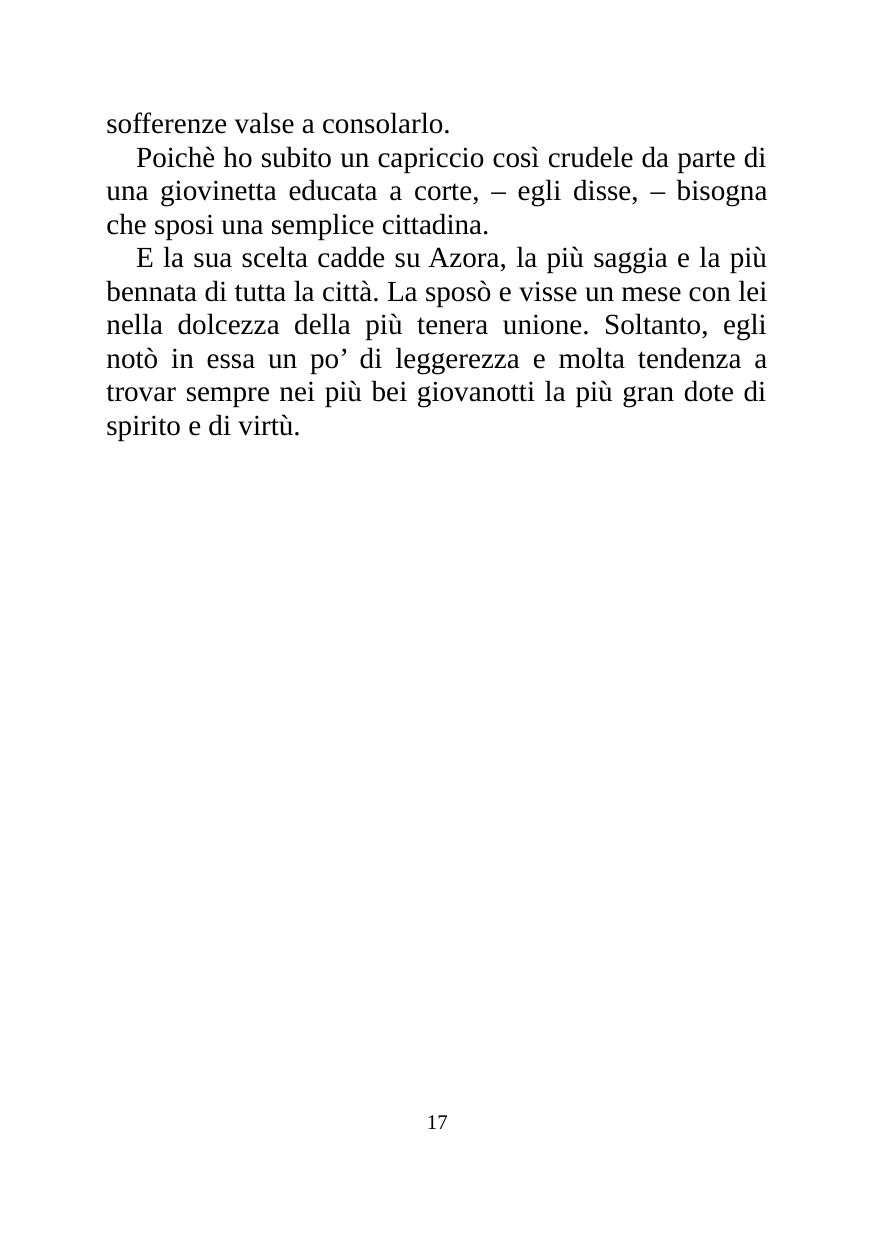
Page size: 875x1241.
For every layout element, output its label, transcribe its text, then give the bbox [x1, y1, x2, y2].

text sofferenze valse a consolarlo. [106, 106, 768, 140]
text Poichè ho subito un capriccio così crudele da parte di una giovinetta educata a corte, – egli disse, – bisogna che sposi una semplice cittadina. [106, 140, 768, 240]
text E la sua scelta cadde su Azora, la più saggia e la più bennata di tutta la città. La sposò e visse un mese con lei nella dolcezza della più tenera unione. Soltanto, egli notò in essa un po’ di leggerezza e molta tendenza a trovar sempre nei più bei giovanotti la più gran dote di spirito e di virtù. [106, 240, 768, 442]
